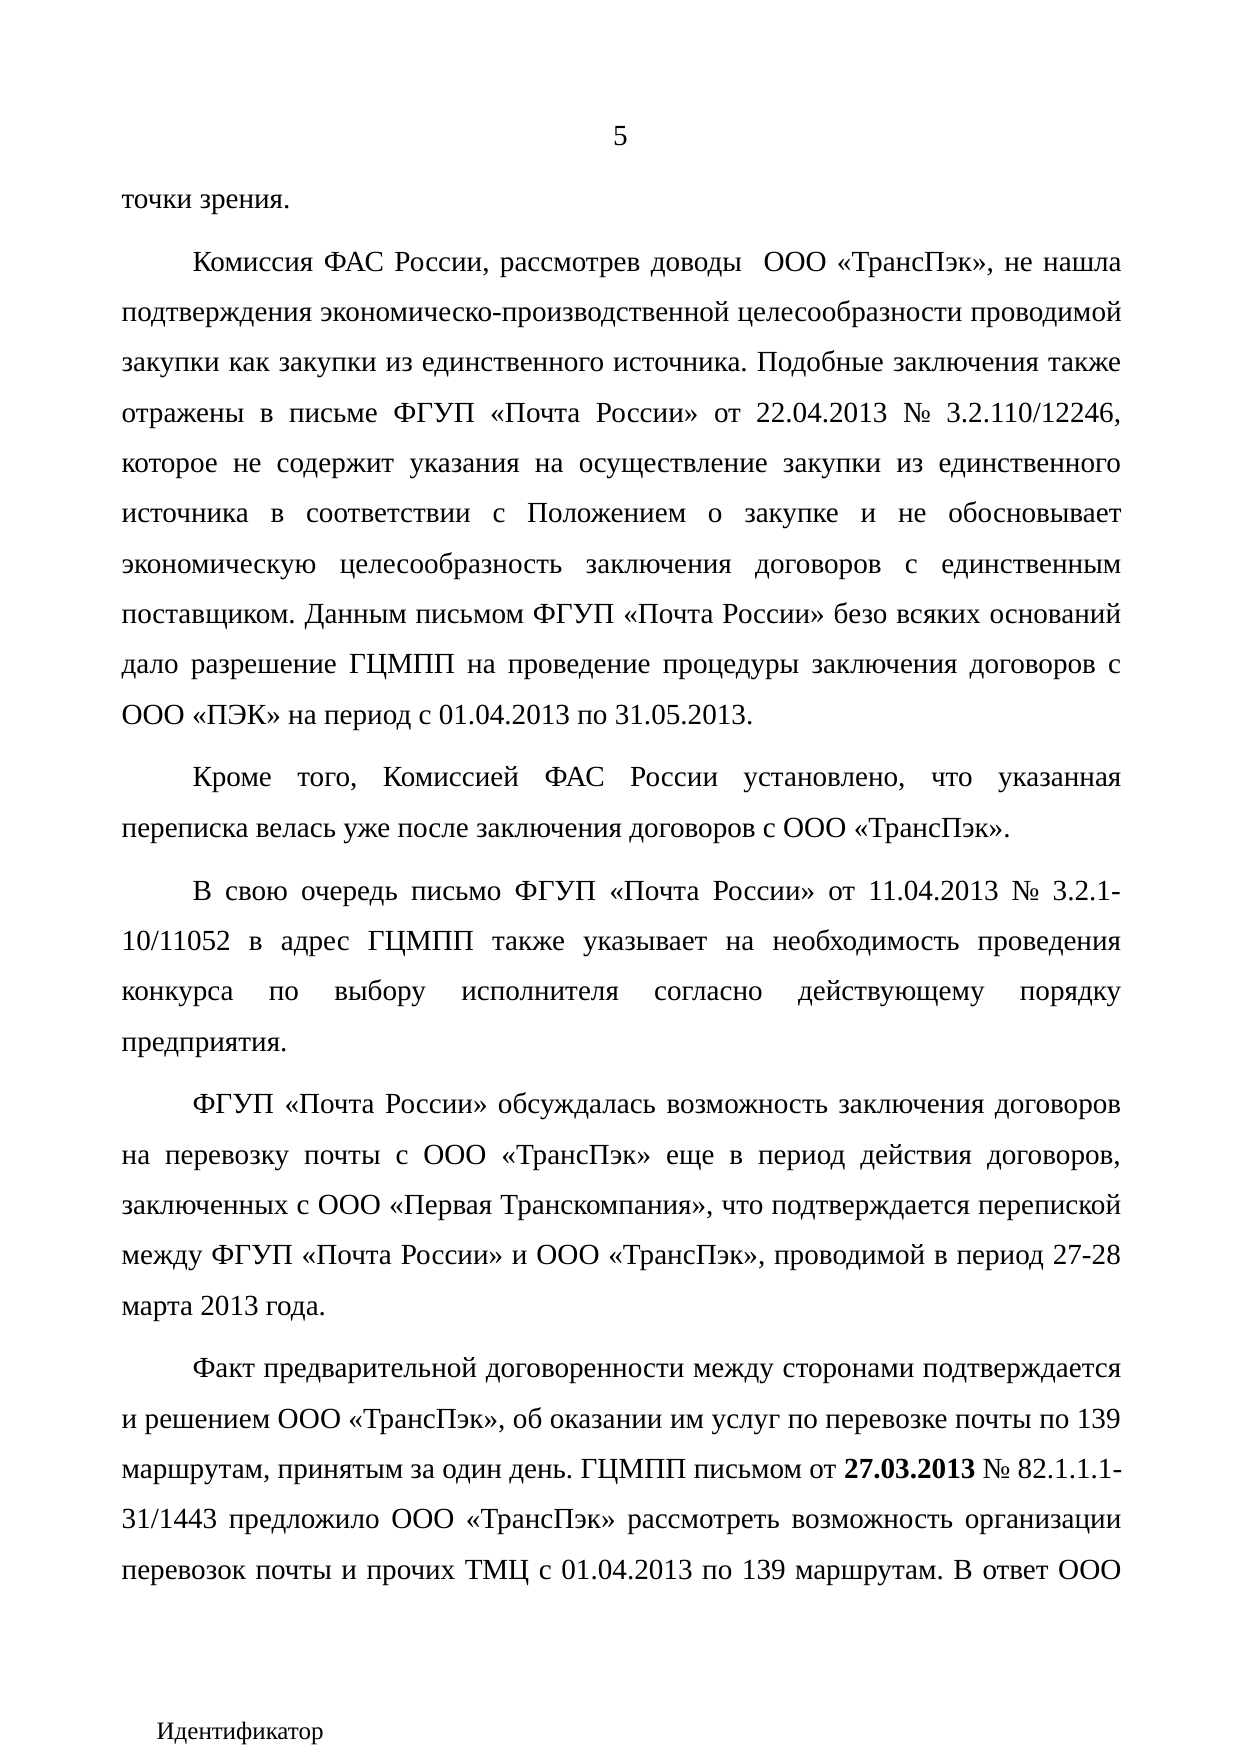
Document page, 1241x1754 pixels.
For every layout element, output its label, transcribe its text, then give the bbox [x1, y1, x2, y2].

text ФГУП «Почта России» обсуждалась возможность заключения договоров на перевозку почты с ООО «ТрансПэк» еще в период действия договоров, заключенных с ООО «Первая Транскомпания», что подтверждается перепиской между ФГУП «Почта России» и ООО «ТрансПэк», проводимой в период 27-28 марта 2013 года. [121, 1086, 1122, 1321]
text Кроме того, Комиссией ФАС России установлено, что указанная переписка велась уже после заключения договоров с ООО «ТрансПэк». [121, 759, 1122, 843]
text точки зрения. [121, 181, 1122, 215]
text Факт предварительной договоренности между сторонами подтверждается и решением ООО «ТрансПэк», об оказании им услуг по перевозке почты по 139 маршрутам, принятым за один день. ГЦМПП письмом от 27.03.2013 № 82.1.1.1-31/1443 предложило ООО «ТрансПэк» рассмотреть возможность организации перевозок почты и прочих ТМЦ с 01.04.2013 по 139 маршрутам. В ответ ООО [121, 1351, 1122, 1585]
text Комиссия ФАС России, рассмотрев доводы ООО «ТрансПэк», не нашла подтверждения экономическо-производственной целесообразности проводимой закупки как закупки из единственного источника. Подобные заключения также отражены в письме ФГУП «Почта России» от 22.04.2013 № 3.2.110/12246, которое не содержит указания на осуществление закупки из единственного источника в соответствии с Положением о закупке и не обосновывает экономическую целесообразность заключения договоров с единственным поставщиком. Данным письмом ФГУП «Почта России» безо всяких оснований дало разрешение ГЦМПП на проведение процедуры заключения договоров с ООО «ПЭК» на период с 01.04.2013 по 31.05.2013. [121, 244, 1122, 730]
text В свою очередь письмо ФГУП «Почта России» от 11.04.2013 № 3.2.1-10/11052 в адрес ГЦМПП также указывает на необходимость проведения конкурса по выбору исполнителя согласно действующему порядку предприятия. [121, 873, 1122, 1057]
